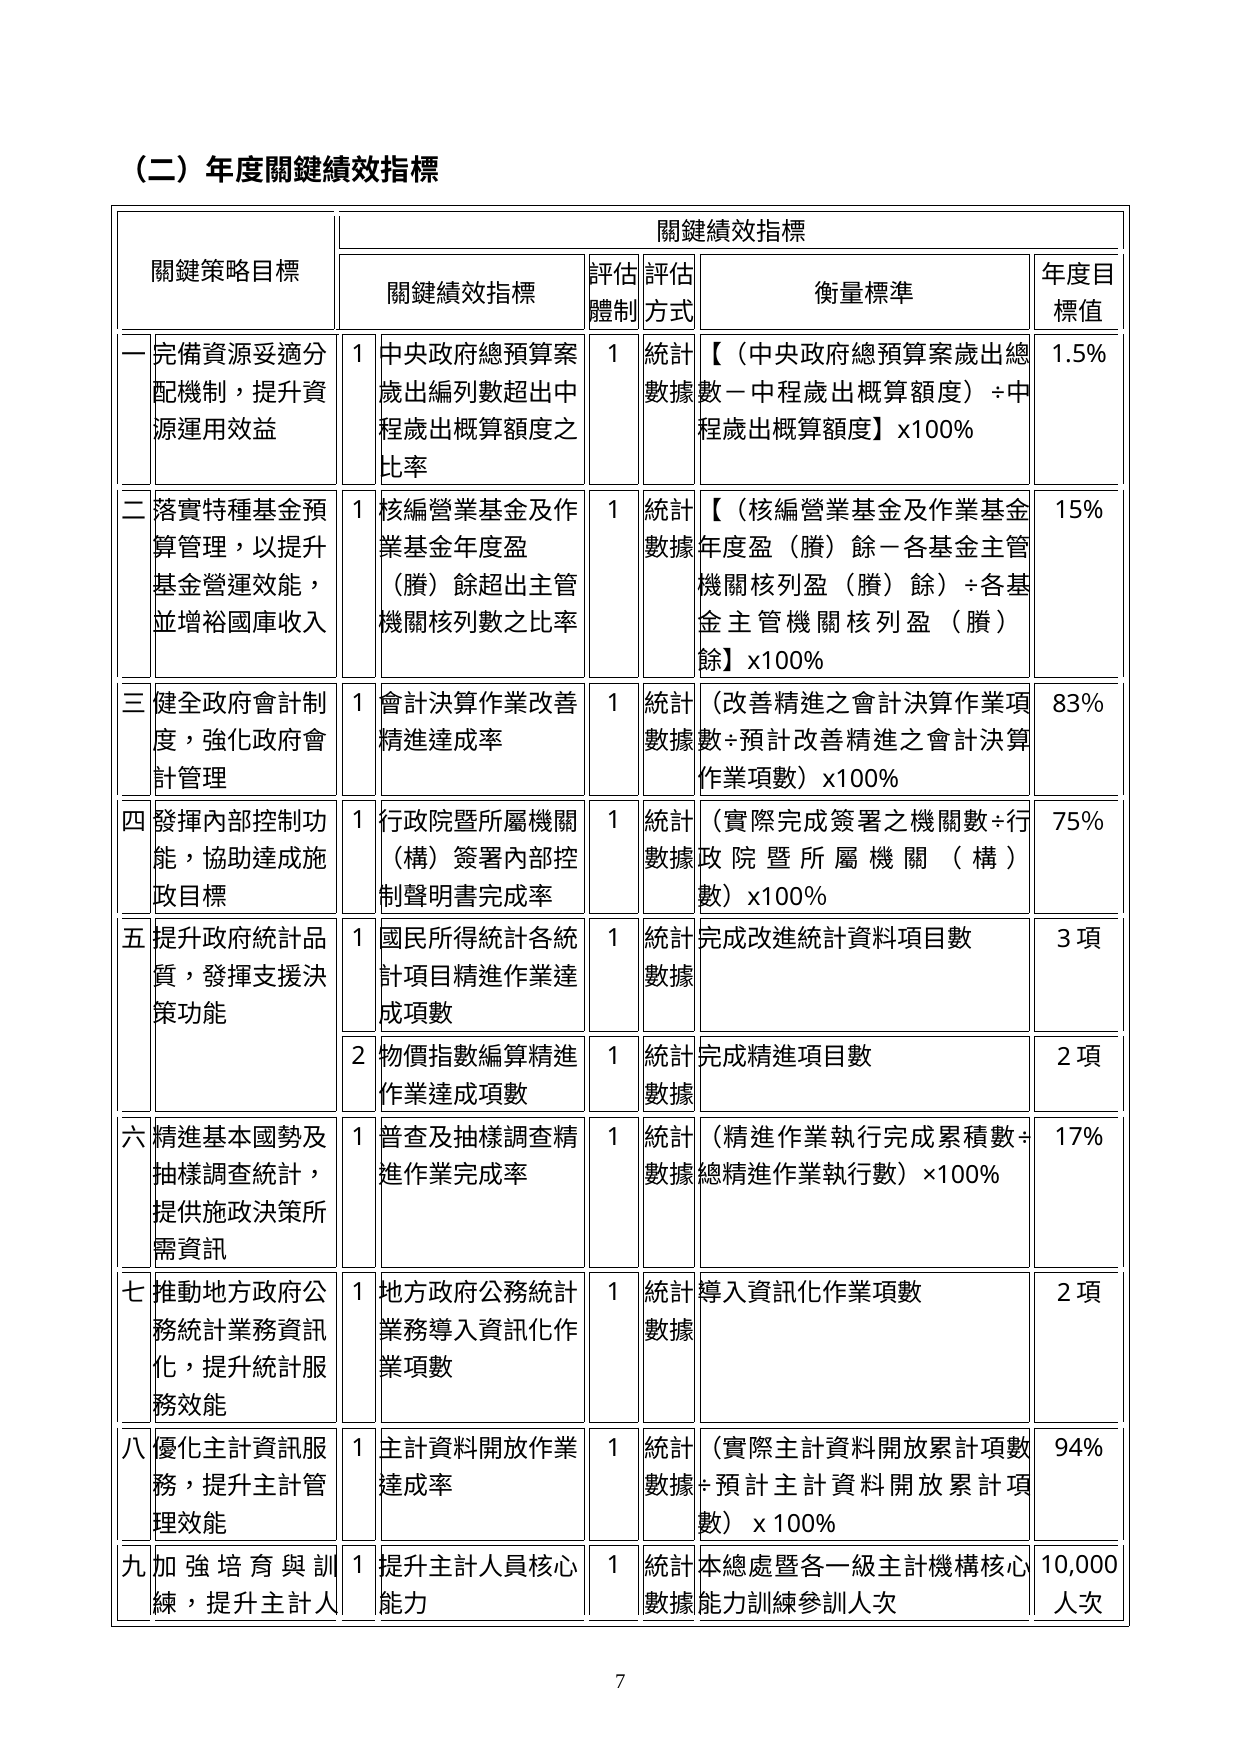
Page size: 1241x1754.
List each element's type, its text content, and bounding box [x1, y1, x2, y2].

table_cell 17% [1031, 1111, 1126, 1267]
table_cell 精進基本國勢及抽樣調查統計，提供施政決策所需資訊 [153, 1111, 339, 1267]
table_cell 普查及抽樣調查精進作業完成率 [378, 1111, 587, 1267]
table_cell 一 [114, 329, 153, 484]
table_cell 1 [587, 677, 641, 795]
table_cell 導入資訊化作業項數 [697, 1267, 1031, 1422]
table_cell 提升主計人員核心能力 [378, 1540, 587, 1620]
table_cell 10,000人次 [1031, 1540, 1126, 1620]
table_cell 加強培育與訓練，提升主計人員之價值與能力 [153, 1540, 339, 1620]
table_cell 1 [339, 330, 378, 484]
table_cell 1 [587, 1267, 641, 1422]
table_cell 落實特種基金預算管理，以提升基金營運效能，並增裕國庫收入 [153, 484, 339, 677]
table_cell 1 [339, 1267, 378, 1422]
table_cell 1.5% [1031, 329, 1126, 484]
table_cell 統計數據 [641, 1422, 697, 1540]
table_cell 統計數據 [641, 484, 697, 677]
table_cell 1 [587, 1540, 641, 1620]
table_cell 中央政府總預算案歲出編列數超出中程歲出概算額度之比率 [378, 329, 587, 484]
table_cell 八 [114, 1422, 153, 1540]
table_cell 發揮內部控制功能，協助達成施政目標 [153, 795, 339, 913]
table_cell 行政院暨所屬機關（構）簽署內部控制聲明書完成率 [378, 795, 587, 913]
table_cell 1 [339, 795, 378, 913]
table_cell 完備資源妥適分配機制，提升資源運用效益 [153, 329, 339, 354]
table_cell 提升政府統計品質，發揮支援決策功能 [153, 913, 339, 1111]
table_cell 【（核編營業基金及作業基金年度盈（賸）餘－各基金主管機關核列盈（賸）餘）÷各基金主管機關核列盈（賸）餘】x100% [697, 484, 1031, 677]
table_cell 1 [339, 1422, 378, 1540]
table_cell 1 [339, 913, 378, 1031]
table_cell 1 [587, 1031, 641, 1111]
table_cell 九 [114, 1540, 153, 1620]
table_cell 二 [114, 484, 153, 677]
table_cell 六 [114, 1111, 153, 1267]
table_cell 統計數據 [641, 329, 697, 484]
table_cell 地方政府公務統計業務導入資訊化作業項數 [378, 1267, 587, 1422]
table_cell 1 [587, 484, 641, 677]
table_cell （改善精進之會計決算作業項數÷預計改善精進之會計決算作業項數）x100% [697, 677, 1031, 795]
table_cell （精進作業執行完成累積數÷總精進作業執行數）×100% [697, 1111, 1031, 1267]
table_cell 完成精進項目數 [697, 1031, 1031, 1111]
table_cell （實際主計資料開放累計項數÷預計主計資料開放累計項數） x 100% [697, 1422, 1031, 1540]
table_cell 【（中央政府總預算案歲出總數－中程歲出概算額度）÷中程歲出概算額度】x100% [697, 329, 1031, 484]
table_cell 四 [114, 795, 153, 913]
table_cell 1 [339, 484, 378, 677]
table_cell 1 [339, 1111, 378, 1267]
table_cell 94% [1031, 1422, 1126, 1540]
table_cell 衡量標準 [697, 249, 1031, 329]
table_cell 1 [339, 677, 378, 795]
table_cell 15% [1031, 484, 1126, 677]
table_cell 統計數據 [641, 1031, 697, 1111]
table_cell 統計數據 [641, 677, 697, 795]
table_cell 推動地方政府公務統計業務資訊化，提升統計服務效能 [153, 1267, 339, 1422]
table_cell 75％ [1031, 795, 1126, 913]
table_cell 完備資源妥適分配機制，提升資源運用效益 [156, 335, 336, 484]
table_cell 83％ [1031, 677, 1126, 795]
table_cell 優化主計資訊服務，提升主計管理效能 [153, 1422, 339, 1540]
table_cell 七 [114, 1267, 153, 1422]
table_cell 2項 [1031, 1031, 1126, 1111]
table_cell （實際完成簽署之機關數÷行政院暨所屬機關（構）數）x100％ [697, 795, 1031, 913]
table_cell 關鍵績效指標 [337, 248, 587, 329]
table_cell 健全政府會計制度，強化政府會計管理 [153, 677, 339, 795]
table_cell 物價指數編算精進作業達成項數 [378, 1031, 587, 1111]
table_cell 統計數據 [641, 1540, 697, 1620]
table_cell 會計決算作業改善精進達成率 [378, 677, 587, 795]
table_cell 主計資料開放作業達成率 [378, 1422, 587, 1540]
table_header 關鍵策略目標 [114, 206, 337, 329]
text （二）年度關鍵績效指標 [118, 130, 1122, 205]
table_cell 2 [339, 1031, 378, 1111]
table_cell 三 [114, 677, 153, 795]
table_cell 1 [339, 1540, 378, 1620]
table_cell 國民所得統計各統計項目精進作業達成項數 [378, 913, 587, 1031]
table_cell 評估 方式 [641, 249, 697, 329]
table_cell 1 [587, 795, 641, 913]
table_cell 核編營業基金及作業基金年度盈（賸）餘超出主管機關核列數之比率 [378, 484, 587, 677]
table_cell 統計數據 [641, 1267, 697, 1422]
table_cell 評估 體制 [587, 249, 641, 329]
table_cell 完成改進統計資料項目數 [697, 913, 1031, 1031]
table_cell 統計數據 [641, 1111, 697, 1267]
table_cell 1 [587, 1422, 641, 1540]
table_cell 統計數據 [641, 913, 697, 1031]
table_cell 2項 [1031, 1267, 1126, 1422]
table_cell 五 [114, 913, 153, 1111]
table_cell 年度目標值 [1031, 248, 1126, 329]
table_cell 統計數據 [641, 795, 697, 913]
table_cell 1 [587, 913, 641, 1031]
table_cell 1 [587, 1111, 641, 1267]
table_header 關鍵績效指標 [337, 206, 1126, 248]
table_cell 1 [587, 329, 641, 484]
table_cell 本總處暨各一級主計機構核心能力訓練參訓人次 [697, 1540, 1031, 1620]
table_cell 3項 [1031, 913, 1126, 1031]
